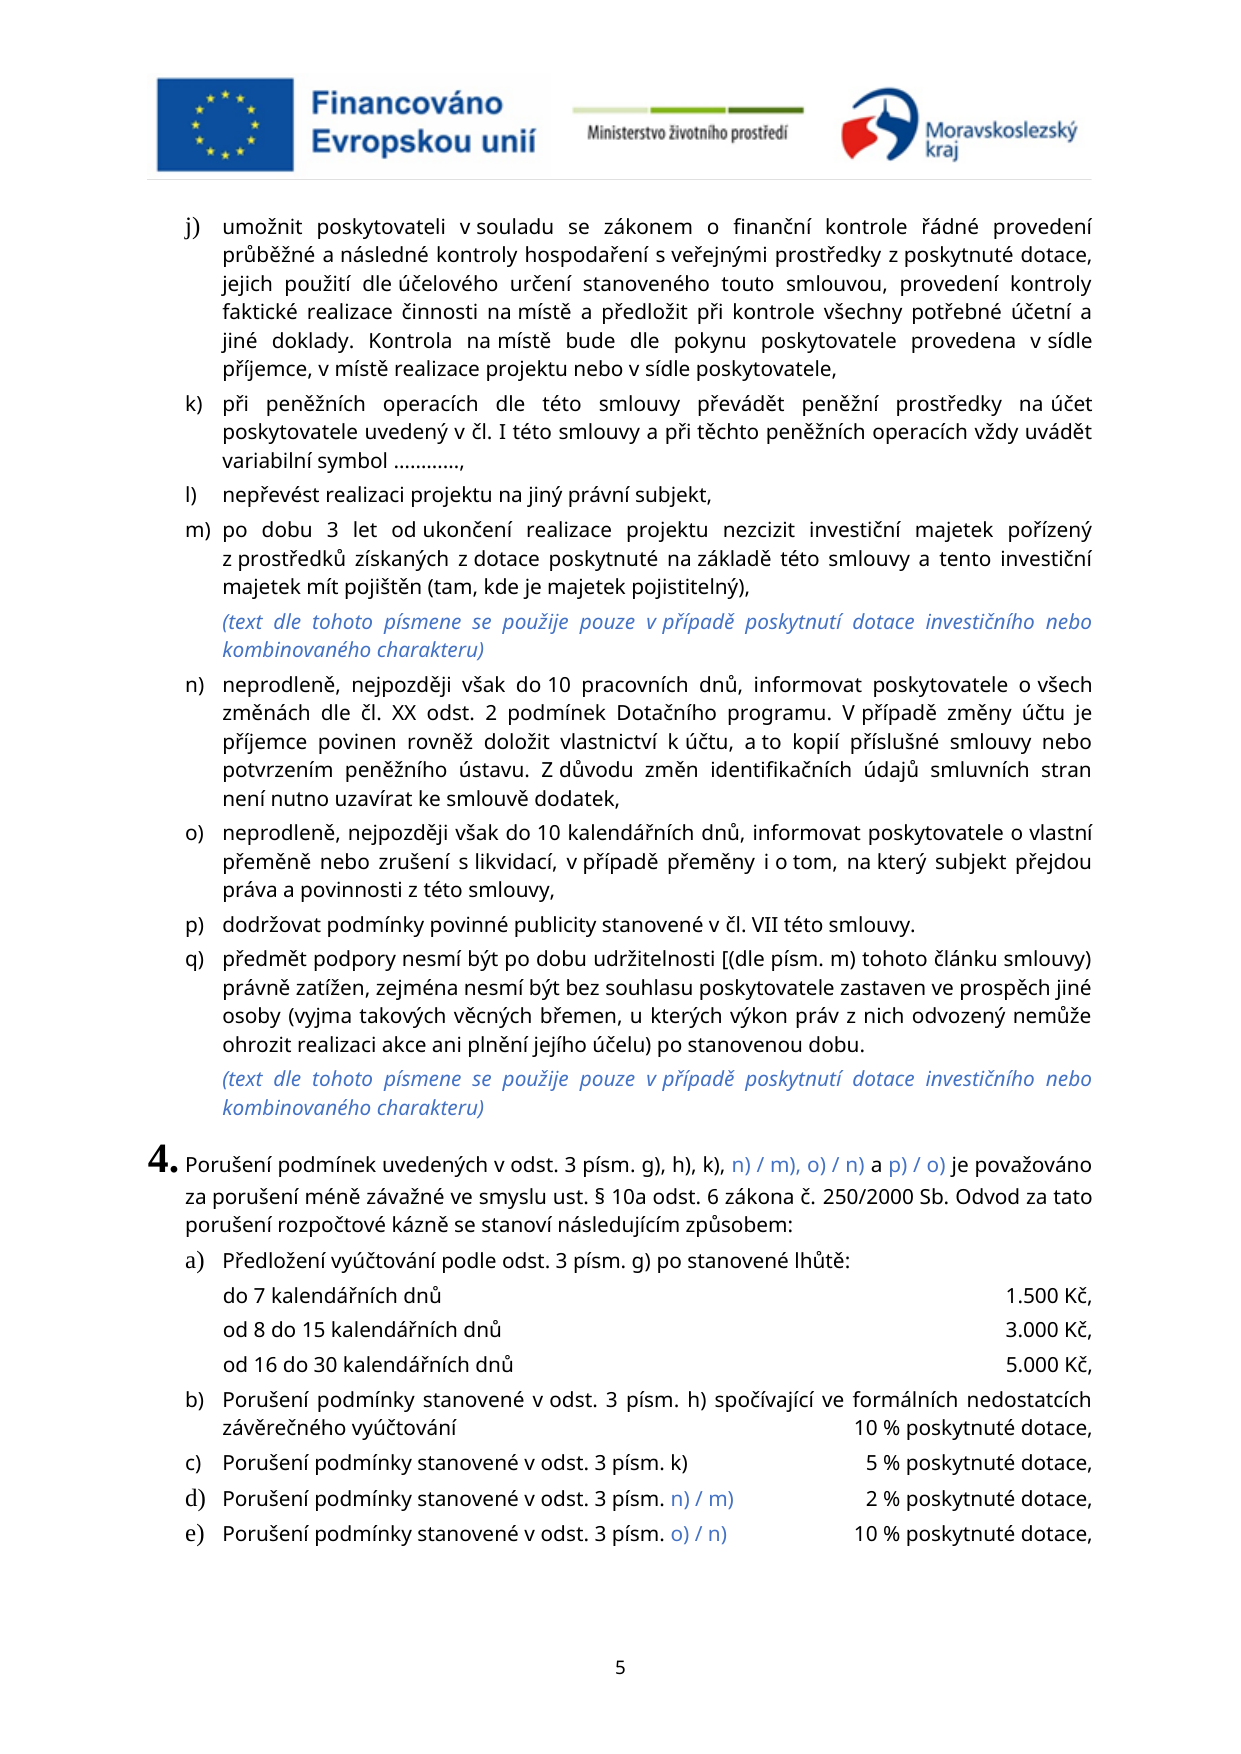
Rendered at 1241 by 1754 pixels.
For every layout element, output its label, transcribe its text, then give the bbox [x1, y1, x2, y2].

picture [147, 73, 1095, 183]
text od 8 do 15 kalendářních dnů 3.000 Kč, [223, 1315, 1092, 1344]
list neprodleně, nejpozději však do 10 pracovních dnů, informovat poskytovatele o všech změnách dle čl. XX odst. 2 podmínek Dotačního programu. V případě změny účtu je příjemce povinen rovněž doložit vlastnictví k účtu, a to kopií příslušné smlouvy nebo potvrzením peněžního ústavu. Z důvodu změn identifikačních údajů smluvních stran není nutno uzavírat ke smlouvě dodatek, [185, 670, 1092, 812]
list nepřevést realizaci projektu na jiný právní subjekt, [185, 481, 1092, 509]
list umožnit poskytovateli v souladu se zákonem o finanční kontrole řádné provedení průběžné a následné kontroly hospodaření s veřejnými prostředky z poskytnuté dotace, jejich použití dle účelového určení stanoveného touto smlouvou, provedení kontroly faktické realizace činnosti na místě a předložit při kontrole všechny potřebné účetní a jiné doklady. Kontrola na místě bude dle pokynu poskytovatele provedena v sídle příjemce, v místě realizace projektu nebo v sídle poskytovatele, [185, 211, 1092, 383]
list neprodleně, nejpozději však do 10 kalendářních dnů, informovat poskytovatele o vlastní přeměně nebo zrušení s likvidací, v případě přeměny i o tom, na který subjekt přejdou práva a povinnosti z této smlouvy, [185, 818, 1092, 904]
list Porušení podmínky stanovené v odst. 3 písm. h) spočívající ve formálních nedostatcích závěrečného vyúčtování 10 % poskytnuté dotace, [185, 1385, 1092, 1442]
list Předložení vyúčtování podle odst. 3 písm. g) po stanovené lhůtě: [185, 1245, 1092, 1274]
text (text dle tohoto písmene se použije pouze v případě poskytnutí dotace investičního nebo kombinovaného charakteru) [222, 607, 1092, 664]
text (text dle tohoto písmene se použije pouze v případě poskytnutí dotace investičního nebo kombinovaného charakteru) [222, 1064, 1092, 1121]
text od 16 do 30 kalendářních dnů 5.000 Kč, [223, 1350, 1092, 1378]
list Porušení podmínky stanovené v odst. 3 písm. k) 5 % poskytnuté dotace, [185, 1448, 1092, 1476]
list Porušení podmínky stanovené v odst. 3 písm. n) / m) 2 % poskytnuté dotace, [185, 1483, 1092, 1512]
list předmět podpory nesmí být po dobu udržitelnosti [(dle písm. m) tohoto článku smlouvy) právně zatížen, zejména nesmí být bez souhlasu poskytovatele zastaven ve prospěch jiné osoby (vyjma takových věcných břemen, u kterých výkon práv z nich odvozený nemůže ohrozit realizaci akce ani plnění jejího účelu) po stanovenou dobu. [185, 944, 1092, 1058]
list Porušení podmínek uvedených v odst. 3 písm. g), h), k), n) / m), o) / n) a p) / o) je považováno za porušení méně závažné ve smyslu ust. § 10a odst. 6 zákona č. 250/2000 Sb. Odvod za tato porušení rozpočtové kázně se stanoví následujícím způsobem: [148, 1134, 1092, 1239]
list dodržovat podmínky povinné publicity stanovené v čl. VII této smlouvy. [185, 910, 1092, 938]
text do 7 kalendářních dnů 1.500 Kč, [223, 1281, 1092, 1309]
list při peněžních operacích dle této smlouvy převádět peněžní prostředky na účet poskytovatele uvedený v čl. I této smlouvy a při těchto peněžních operacích vždy uvádět variabilní symbol …………, [185, 389, 1092, 474]
list Porušení podmínky stanovené v odst. 3 písm. o) / n) 10 % poskytnuté dotace, [185, 1518, 1092, 1548]
list po dobu 3 let od ukončení realizace projektu nezcizit investiční majetek pořízený z prostředků získaných z dotace poskytnuté na základě této smlouvy a tento investiční majetek mít pojištěn (tam, kde je majetek pojistitelný), [185, 515, 1092, 601]
